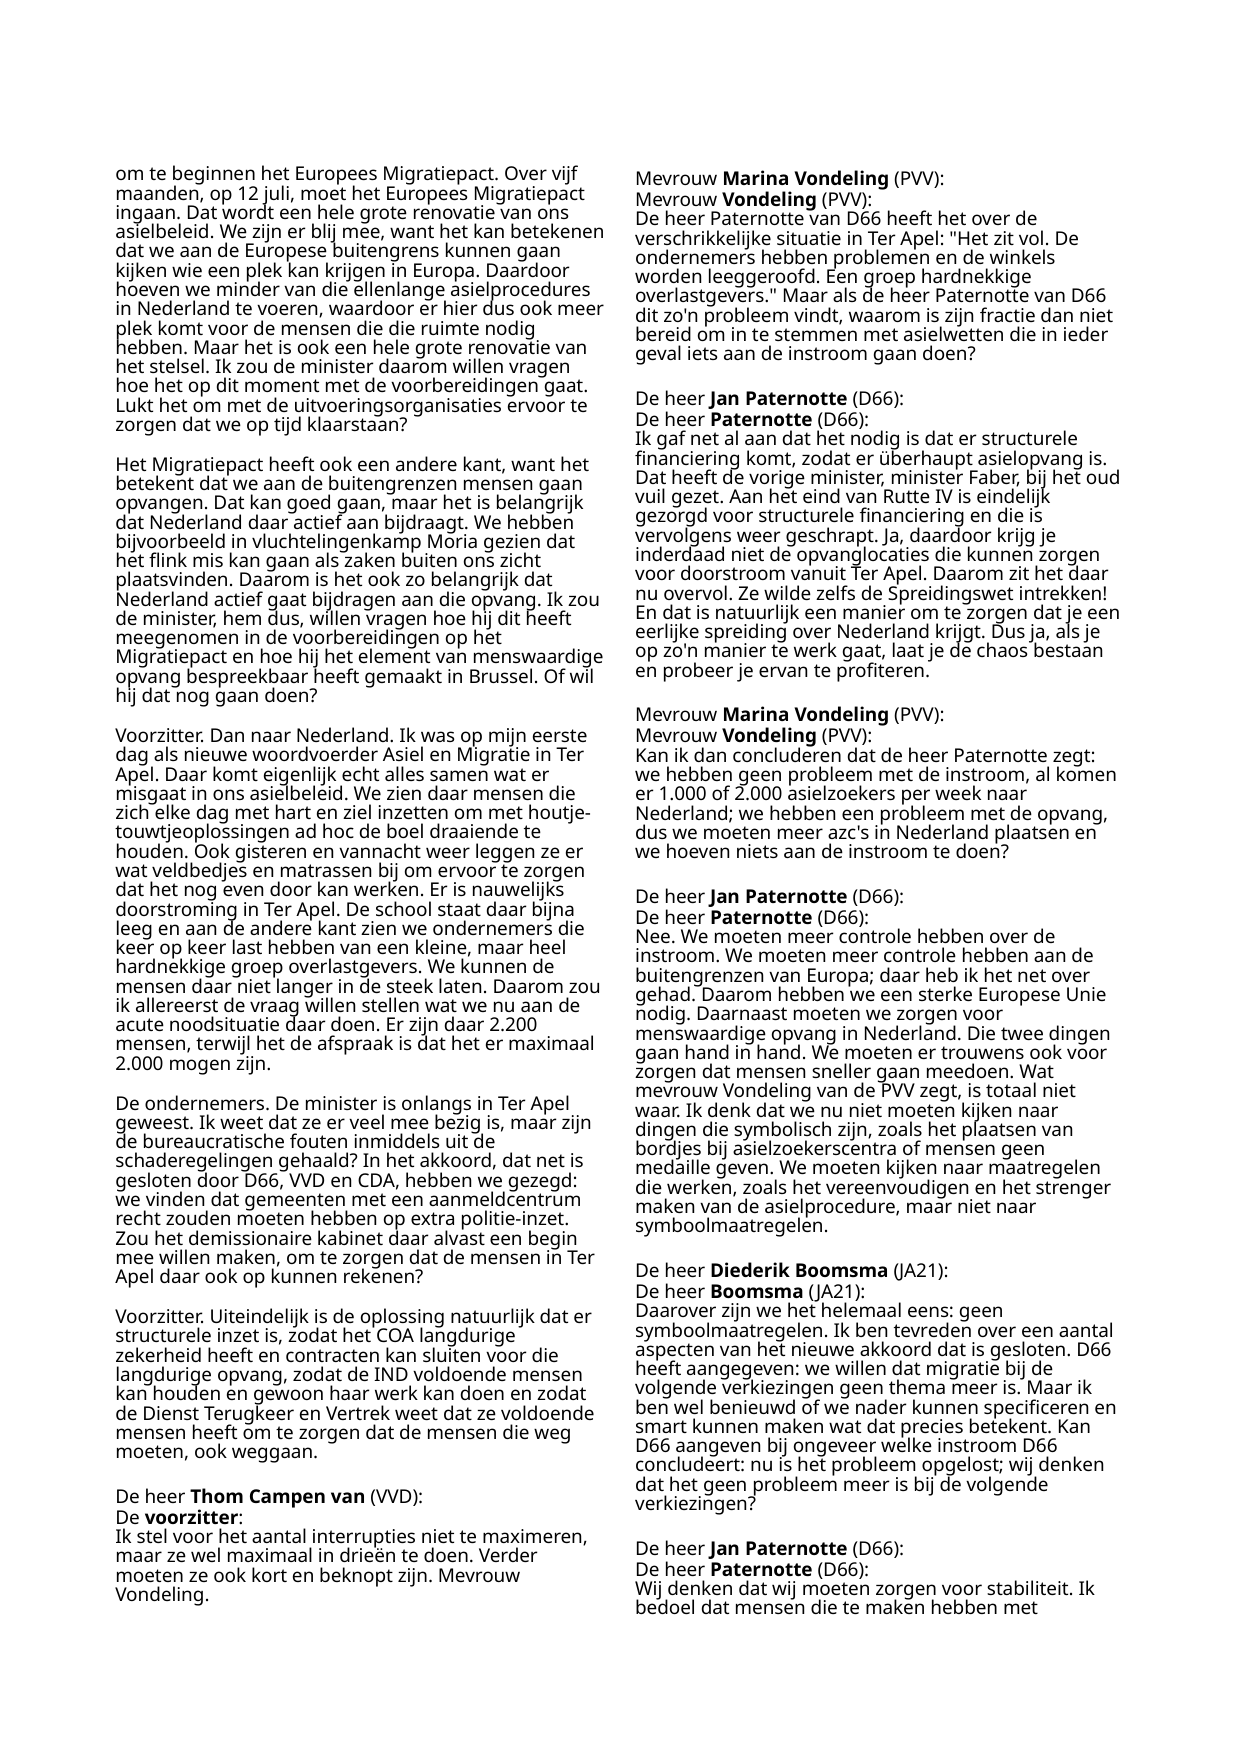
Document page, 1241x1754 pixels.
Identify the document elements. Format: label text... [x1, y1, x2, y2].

text De heer Paternotte van D66 heeft het over de verschrikkelijke situatie in Ter Apel: "Het zit vol. De ondernemers hebben problemen en de winkels worden leeggeroofd. Een groep hardnekkige overlastgevers." Maar als de heer Paternotte van D66 dit zo'n probleem vindt, waarom is zijn fractie dan niet bereid om in te stemmen met asielwetten die in ieder geval iets aan de instroom gaan doen? [635, 210, 1125, 364]
text De heer Diederik Boomsma (JA21): [635, 1257, 1125, 1283]
text De heer Boomsma (JA21): [635, 1283, 1125, 1302]
text Mevrouw Marina Vondeling (PVV): [635, 165, 1125, 191]
text De heer Paternotte (D66): [635, 1561, 1125, 1580]
text Wij denken dat wij moeten zorgen voor stabiliteit. Ik bedoel dat mensen die te maken hebben met [635, 1580, 1125, 1619]
text De heer Thom Campen van (VVD): [115, 1483, 605, 1509]
text Mevrouw Marina Vondeling (PVV): [635, 702, 1125, 727]
text De heer Paternotte (D66): [635, 909, 1125, 928]
text De heer Paternotte (D66): [635, 411, 1125, 430]
text Daarover zijn we het helemaal eens: geen symboolmaatregelen. Ik ben tevreden over een aantal aspecten van het nieuwe akkoord dat is gesloten. D66 heeft aangegeven: we willen dat migratie bij de volgende verkiezingen geen thema meer is. Maar ik ben wel benieuwd of we nader kunnen specificeren en smart kunnen maken wat dat precies betekent. Kan D66 aangeven bij ongeveer welke instroom D66 concludeert: nu is het probleem opgelost; wij denken dat het geen probleem meer is bij de volgende verkiezingen? [635, 1302, 1125, 1514]
text Kan ik dan concluderen dat de heer Paternotte zegt: we hebben geen probleem met de instroom, al komen er 1.000 of 2.000 asielzoekers per week naar Nederland; we hebben een probleem met de opvang, dus we moeten meer azc's in Nederland plaatsen en we hoeven niets aan de instroom te doen? [635, 747, 1125, 862]
text Ik stel voor het aantal interrupties niet te maximeren, maar ze wel maximaal in drieën te doen. Verder moeten ze ook kort en beknopt zijn. Mevrouw Vondeling. [115, 1528, 605, 1605]
text om te beginnen het Europees Migratiepact. Over vijf maanden, op 12 juli, moet het Europees Migratiepact ingaan. Dat wordt een hele grote renovatie van ons asielbeleid. We zijn er blij mee, want het kan betekenen dat we aan de Europese buitengrens kunnen gaan kijken wie een plek kan krijgen in Europa. Daardoor hoeven we minder van die ellenlange asielprocedures in Nederland te voeren, waardoor er hier dus ook meer plek komt voor de mensen die die ruimte nodig hebben. Maar het is ook een hele grote renovatie van het stelsel. Ik zou de minister daarom willen vragen hoe het op dit moment met de voorbereidingen gaat. Lukt het om met de uitvoeringsorganisaties ervoor te zorgen dat we op tijd klaarstaan? [115, 165, 605, 435]
text Mevrouw Vondeling (PVV): [635, 191, 1125, 210]
text Voorzitter. Dan naar Nederland. Ik was op mijn eerste dag als nieuwe woordvoerder Asiel en Migratie in Ter Apel. Daar komt eigenlijk echt alles samen wat er misgaat in ons asielbeleid. We zien daar mensen die zich elke dag met hart en ziel inzetten om met houtje-touwtjeoplossingen ad hoc de boel draaiende te houden. Ook gisteren en vannacht weer leggen ze er wat veldbedjes en matrassen bij om ervoor te zorgen dat het nog even door kan werken. Er is nauwelijks doorstroming in Ter Apel. De school staat daar bijna leeg en aan de andere kant zien we ondernemers die keer op keer last hebben van een kleine, maar heel hardnekkige groep overlastgevers. We kunnen de mensen daar niet langer in de steek laten. Daarom zou ik allereerst de vraag willen stellen wat we nu aan de acute noodsituatie daar doen. Er zijn daar 2.200 mensen, terwijl het de afspraak is dat het er maximaal 2.000 mogen zijn. [115, 727, 605, 1074]
text Voorzitter. Uiteindelijk is de oplossing natuurlijk dat er structurele inzet is, zodat het COA langdurige zekerheid heeft en contracten kan sluiten voor die langdurige opvang, zodat de IND voldoende mensen kan houden en gewoon haar werk kan doen en zodat de Dienst Terugkeer en Vertrek weet dat ze voldoende mensen heeft om te zorgen dat de mensen die weg moeten, ook weggaan. [115, 1308, 605, 1462]
text Nee. We moeten meer controle hebben over de instroom. We moeten meer controle hebben aan de buitengrenzen van Europa; daar heb ik het net over gehad. Daarom hebben we een sterke Europese Unie nodig. Daarnaast moeten we zorgen voor menswaardige opvang in Nederland. Die twee dingen gaan hand in hand. We moeten er trouwens ook voor zorgen dat mensen sneller gaan meedoen. Wat mevrouw Vondeling van de PVV zegt, is totaal niet waar. Ik denk dat we nu niet moeten kijken naar dingen die symbolisch zijn, zoals het plaatsen van bordjes bij asielzoekerscentra of mensen geen medaille geven. We moeten kijken naar maatregelen die werken, zoals het vereenvoudigen en het strenger maken van de asielprocedure, maar niet naar symboolmaatregelen. [635, 928, 1125, 1236]
text De heer Jan Paternotte (D66): [635, 1535, 1125, 1561]
text De ondernemers. De minister is onlangs in Ter Apel geweest. Ik weet dat ze er veel mee bezig is, maar zijn de bureaucratische fouten inmiddels uit de schaderegelingen gehaald? In het akkoord, dat net is gesloten door D66, VVD en CDA, hebben we gezegd: we vinden dat gemeenten met een aanmeldcentrum recht zouden moeten hebben op extra politie-inzet. Zou het demissionaire kabinet daar alvast een begin mee willen maken, om te zorgen dat de mensen in Ter Apel daar ook op kunnen rekenen? [115, 1095, 605, 1287]
text De heer Jan Paternotte (D66): [635, 385, 1125, 411]
text De voorzitter: [115, 1509, 605, 1528]
text Mevrouw Vondeling (PVV): [635, 727, 1125, 747]
text Het Migratiepact heeft ook een andere kant, want het betekent dat we aan de buitengrenzen mensen gaan opvangen. Dat kan goed gaan, maar het is belangrijk dat Nederland daar actief aan bijdraagt. We hebben bijvoorbeeld in vluchtelingenkamp Moria gezien dat het flink mis kan gaan als zaken buiten ons zicht plaatsvinden. Daarom is het ook zo belangrijk dat Nederland actief gaat bijdragen aan die opvang. Ik zou de minister, hem dus, willen vragen hoe hij dit heeft meegenomen in de voorbereidingen op het Migratiepact en hoe hij het element van menswaardige opvang bespreekbaar heeft gemaakt in Brussel. Of wil hij dat nog gaan doen? [115, 456, 605, 706]
text Ik gaf net al aan dat het nodig is dat er structurele financiering komt, zodat er überhaupt asielopvang is. Dat heeft de vorige minister, minister Faber, bij het oud vuil gezet. Aan het eind van Rutte IV is eindelijk gezorgd voor structurele financiering en die is vervolgens weer geschrapt. Ja, daardoor krijg je inderdaad niet de opvanglocaties die kunnen zorgen voor doorstroom vanuit Ter Apel. Daarom zit het daar nu overvol. Ze wilde zelfs de Spreidingswet intrekken! En dat is natuurlijk een manier om te zorgen dat je een eerlijke spreiding over Nederland krijgt. Dus ja, als je op zo'n manier te werk gaat, laat je de chaos bestaan en probeer je ervan te profiteren. [635, 430, 1125, 681]
text De heer Jan Paternotte (D66): [635, 883, 1125, 909]
